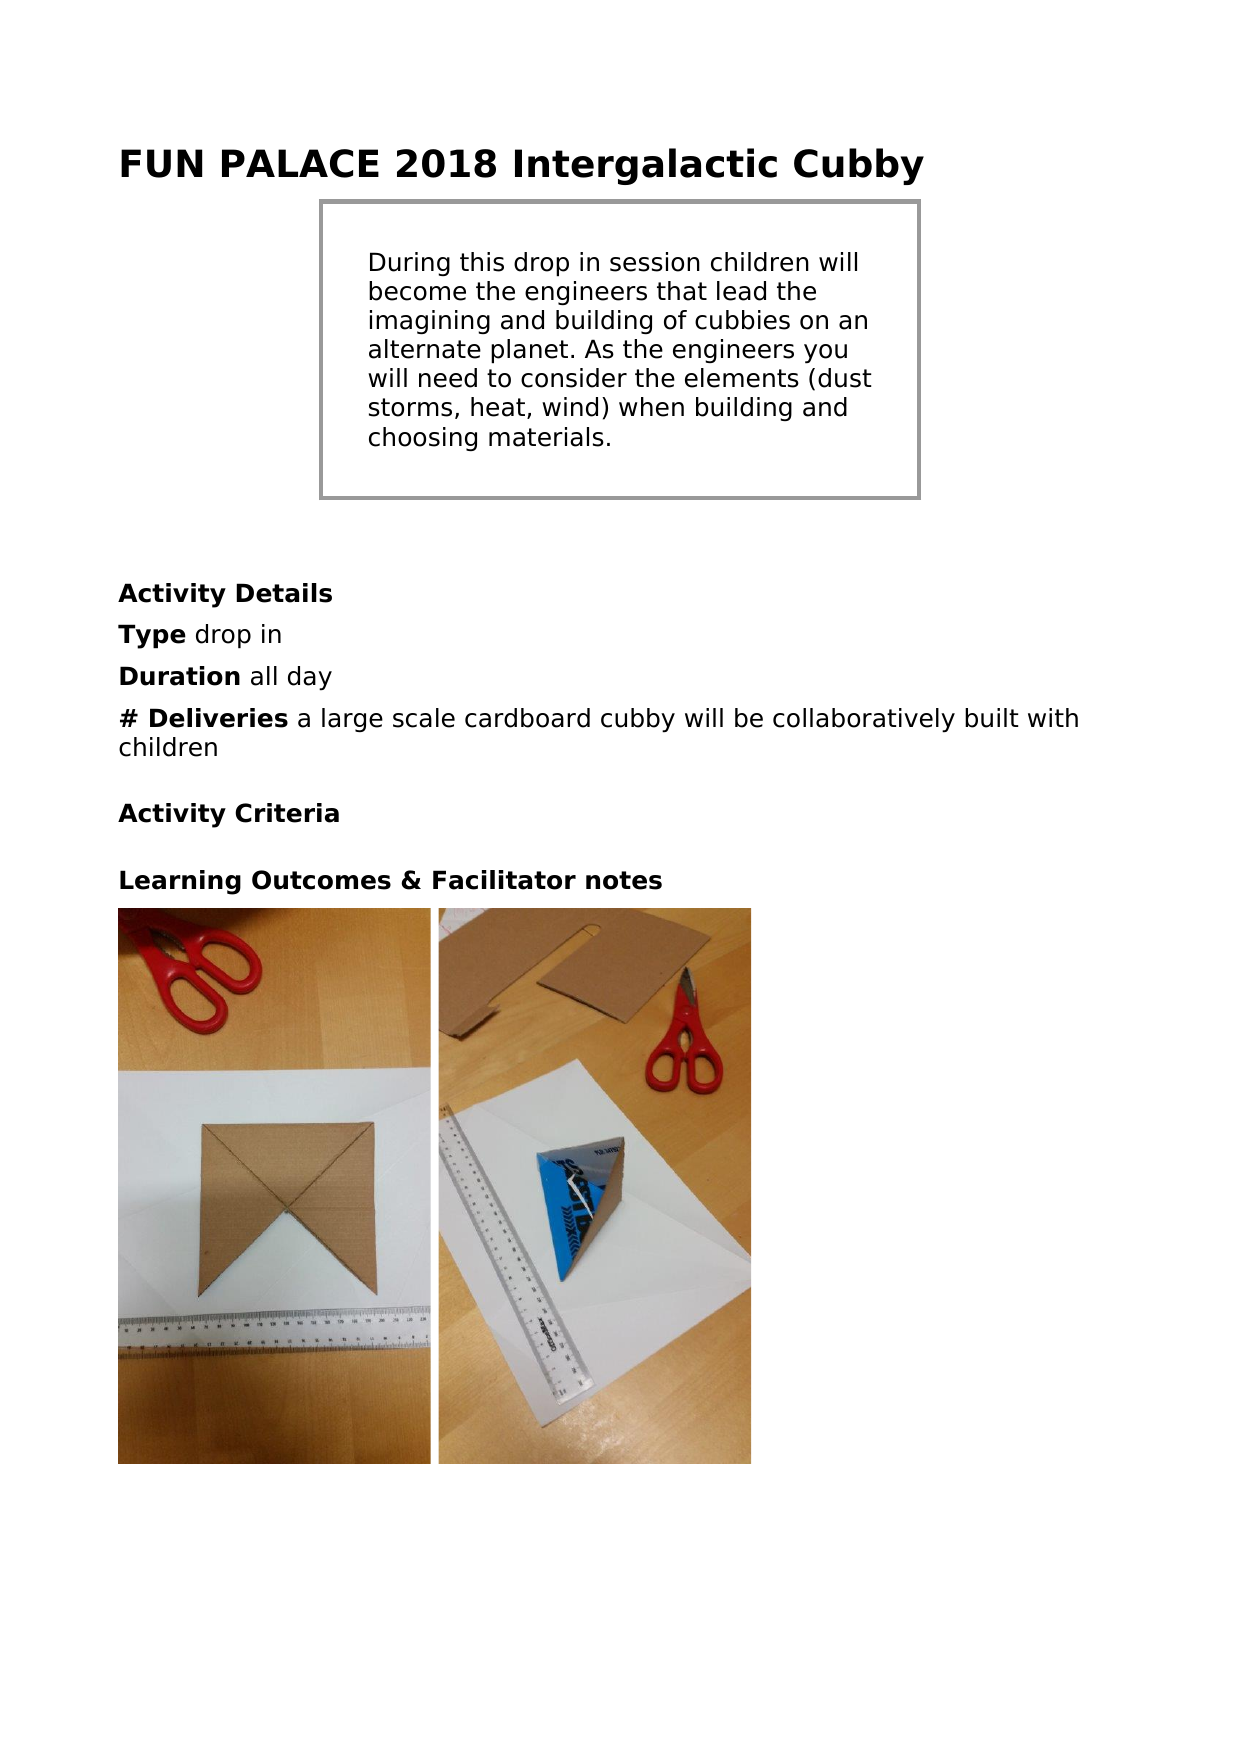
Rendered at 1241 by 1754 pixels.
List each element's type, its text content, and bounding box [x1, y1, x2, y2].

table_header During this drop in session children will become the engineers that lead the imagining and building of cubbies on an alternate planet. As the engineers you will need to consider the elements (dust storms, heat, wind) when building and choosing materials. [332, 212, 908, 487]
text Duration all day [118, 662, 1122, 691]
text # Deliveries a large scale cardboard cubby will be collaboratively built with children [118, 704, 1122, 762]
picture [118, 908, 431, 1464]
picture [438, 908, 752, 1464]
subtitle FUN PALACE 2018 Intergalactic Cubby [118, 143, 1122, 187]
subtitle Activity Details [118, 579, 1122, 608]
text Type drop in [118, 621, 1122, 650]
subtitle Learning Outcomes & Facilitator notes [118, 866, 1122, 896]
subtitle Activity Criteria [118, 800, 1122, 829]
